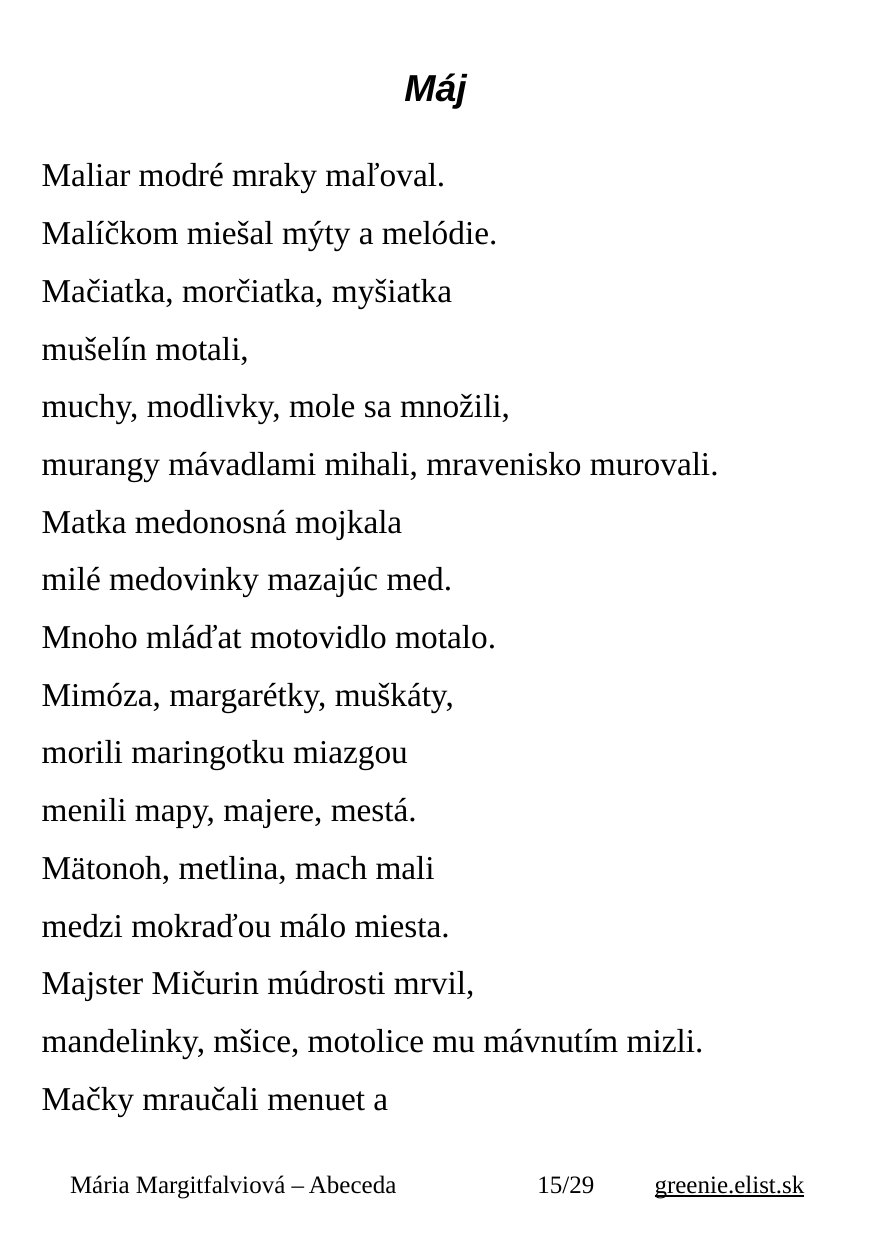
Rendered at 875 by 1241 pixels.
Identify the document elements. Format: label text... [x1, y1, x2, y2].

text Mimóza, margarétky, muškáty, [41, 675, 833, 713]
text mandelinky, mšice, motolice mu mávnutím mizli. [41, 1021, 833, 1059]
text morili maringotku miazgou [41, 733, 833, 771]
text medzi mokraďou málo miesta. [41, 906, 833, 944]
text Maliar modré mraky maľoval. [41, 156, 833, 194]
text Matka medonosná mojkala [41, 502, 833, 540]
text Mnoho mláďat motovidlo motalo. [41, 617, 833, 656]
text Mačiatka, morčiatka, myšiatka [41, 271, 833, 309]
text Mačky mraučali menuet a [41, 1079, 833, 1117]
text milé medovinky mazajúc med. [41, 559, 833, 598]
text Malíčkom miešal mýty a melódie. [41, 213, 833, 252]
text mušelín motali, [41, 329, 833, 367]
text murangy mávadlami mihali, mravenisko murovali. [41, 444, 833, 482]
text Mätonoh, metlina, mach mali [41, 848, 833, 886]
subtitle Máj [41, 66, 833, 109]
text Majster Mičurin múdrosti mrvil, [41, 963, 833, 1002]
text menili mapy, majere, mestá. [41, 790, 833, 829]
text muchy, modlivky, mole sa množili, [41, 386, 833, 425]
